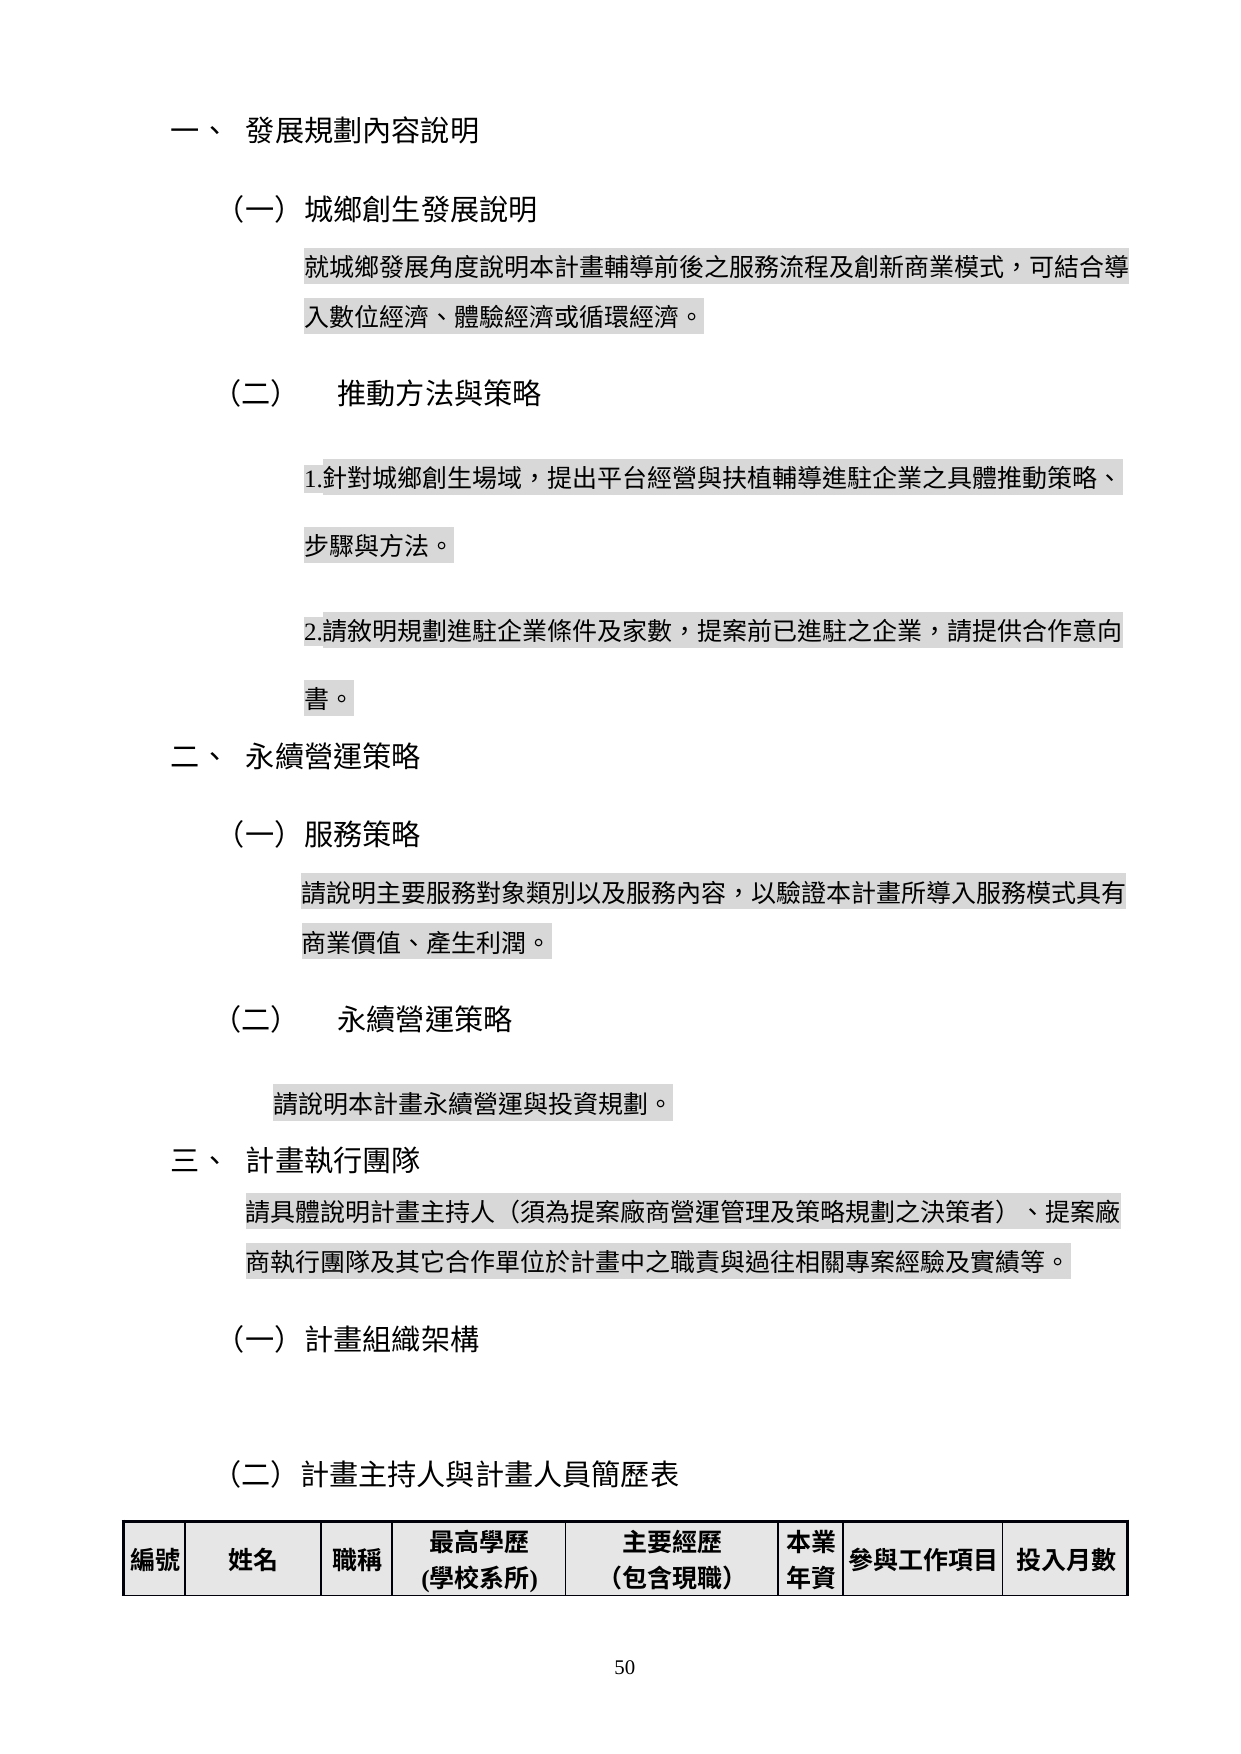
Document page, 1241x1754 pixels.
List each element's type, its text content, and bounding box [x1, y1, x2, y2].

text 請說明主要服務對象類別以及服務內容，以驗證本計畫所導入服務模式具有商業價值、產生利潤。 [301, 862, 1137, 962]
list 永續營運策略 [171, 727, 1137, 777]
table_header 最高學歷 (學校系所) [393, 1523, 565, 1595]
table_header 本業年資 [779, 1523, 842, 1595]
text 請具體說明計畫主持人（須為提案廠商營運管理及策略規劃之決策者）、提案廠商執行團隊及其它合作單位於計畫中之職責與過往相關專案經驗及實績等。 [246, 1182, 1137, 1282]
text 請說明本計畫永續營運與投資規劃。 [251, 1064, 1137, 1132]
list 服務策略 [216, 794, 1137, 862]
list 計畫組織架構 [216, 1299, 1137, 1367]
list 推動方法與策略 [212, 354, 1137, 422]
list 計畫執行團隊 [171, 1132, 1137, 1182]
text 2.請敘明規劃進駐企業條件及家數，提案前已進駐之企業，請提供合作意向書。 [304, 591, 1137, 727]
text 1.針對城鄉創生場域，提出平台經營與扶植輔導進駐企業之具體推動策略、步驟與方法。 [304, 438, 1137, 574]
list 城鄉創生發展說明 [216, 169, 1137, 237]
text 就城鄉發展角度說明本計畫輔導前後之服務流程及創新商業模式，可結合導入數位經濟、體驗經濟或循環經濟。 [304, 237, 1137, 337]
table_header 投入月數 [1003, 1523, 1126, 1595]
table_header 職稱 [322, 1523, 391, 1595]
table_header 參與工作項目 [844, 1523, 1002, 1595]
list 永續營運策略 [212, 979, 1137, 1047]
list 發展規劃內容說明 [171, 102, 1137, 152]
table_header 姓名 [186, 1523, 320, 1595]
table_header 編號 [125, 1523, 184, 1595]
table_header 主要經歷 （包含現職） [566, 1523, 777, 1595]
list 計畫主持人與計畫人員簡歷表 [212, 1435, 1137, 1503]
